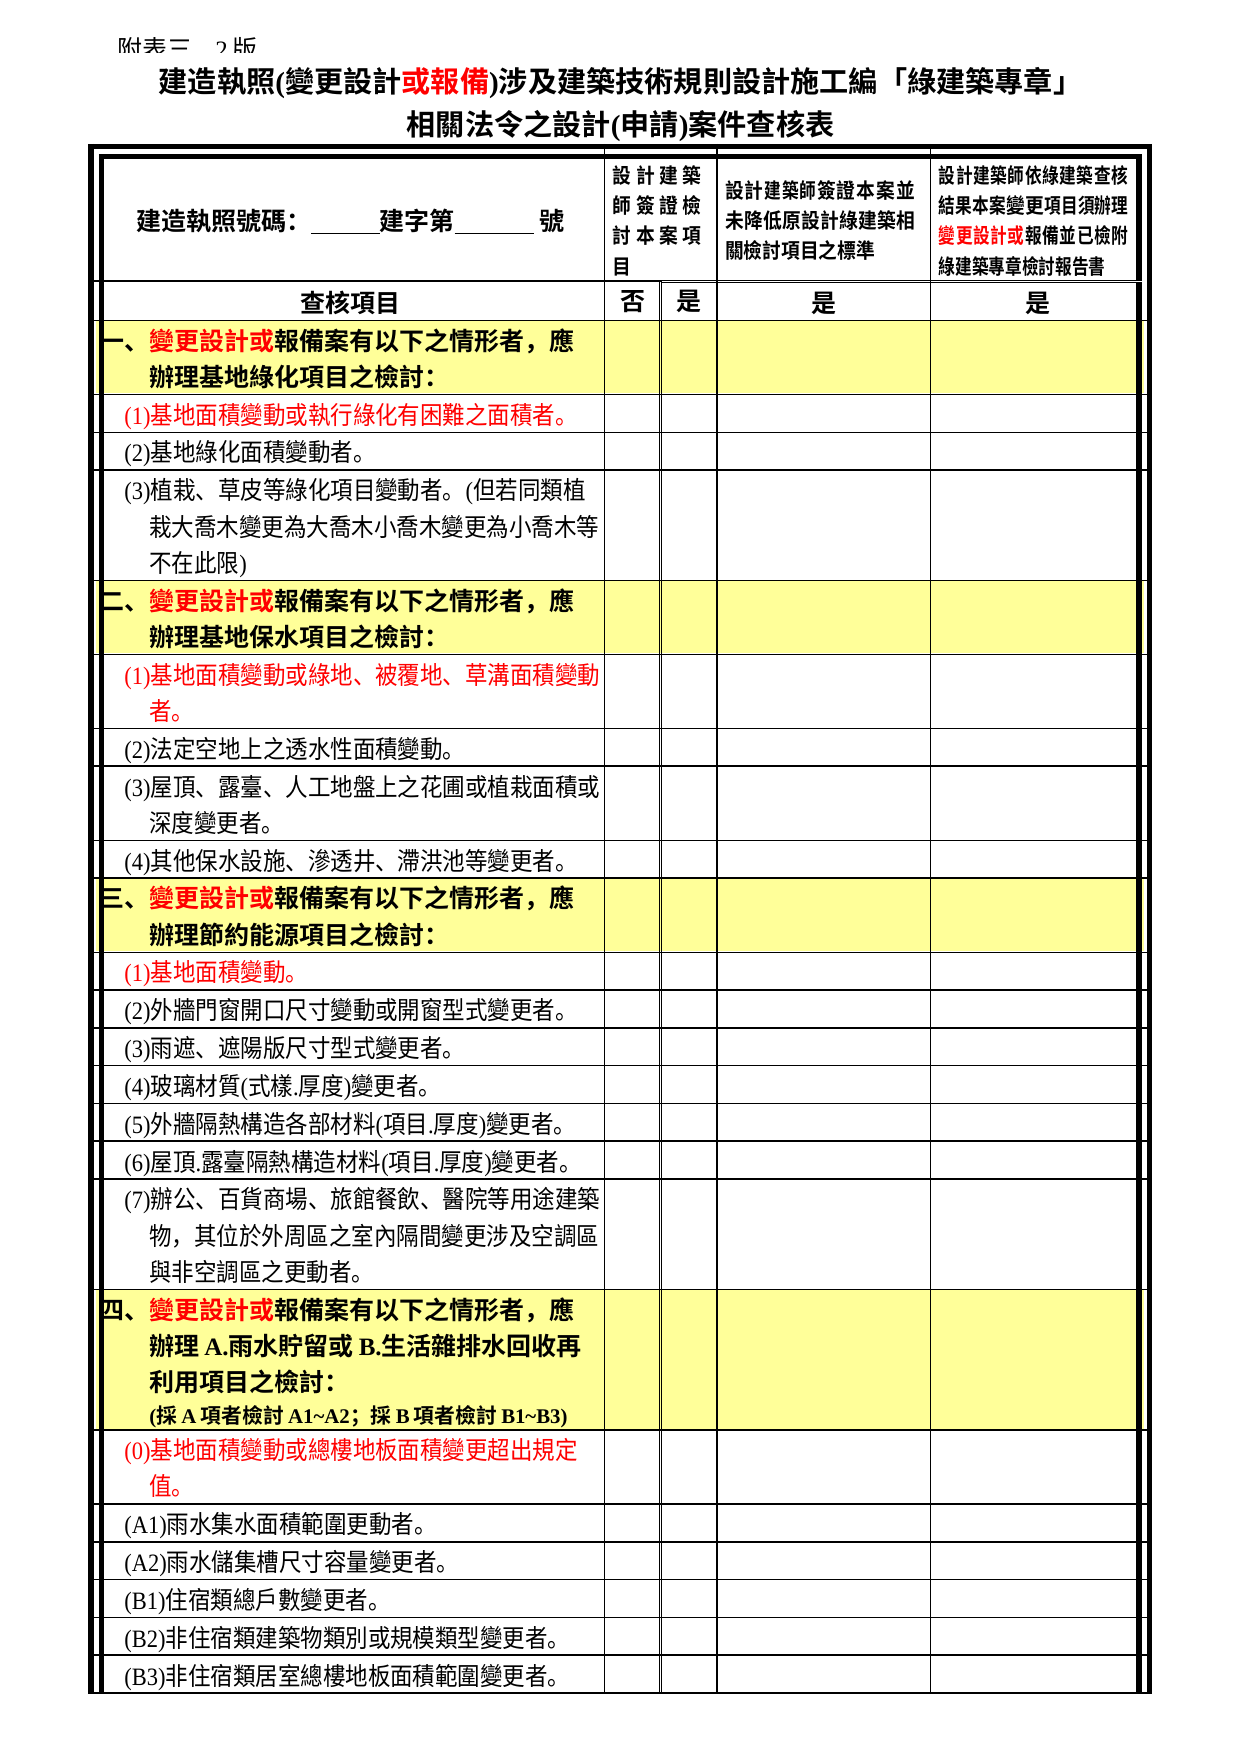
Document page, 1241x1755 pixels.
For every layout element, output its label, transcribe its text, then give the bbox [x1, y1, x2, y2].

table_cell (3)雨遮、遮陽版尺寸型式變更者。 [104, 1029, 604, 1065]
table_cell [605, 1580, 659, 1617]
table_cell [605, 879, 659, 951]
table_cell [718, 1180, 930, 1288]
table_cell (A2)雨水儲集槽尺寸容量變更者。 [104, 1543, 604, 1579]
table_cell (2)基地綠化面積變動者。 [104, 433, 604, 469]
table_cell [662, 395, 716, 431]
table_cell [931, 879, 1136, 951]
table_header 設計建築師簽證檢討本案項目 [605, 159, 716, 280]
table_cell [931, 1180, 1136, 1288]
table_cell [718, 1580, 930, 1617]
table_cell [662, 1543, 716, 1579]
table_cell [718, 1431, 930, 1503]
table_cell 是 [662, 283, 716, 319]
table_cell [931, 1505, 1136, 1541]
table_cell [605, 767, 659, 839]
table_cell [605, 1029, 659, 1065]
table_cell (1)基地面積變動或綠地、被覆地、草溝面積變動者。 [104, 655, 604, 728]
table_cell 四、變更設計或報備案有以下之情形者，應辦理A.雨水貯留或B.生活雜排水回收再利用項目之檢討： (採A項者檢討A1~A2；採B項者檢討B1~B3) [104, 1290, 604, 1429]
table_cell [931, 953, 1136, 989]
table_cell [931, 991, 1136, 1027]
table_cell [931, 1029, 1136, 1065]
table_cell [718, 841, 930, 877]
table_cell (3)植栽、草皮等綠化項目變動者。(但若同類植栽大喬木變更為大喬木小喬木變更為小喬木等不在此限) [104, 471, 604, 579]
table_cell [662, 1029, 716, 1065]
table_cell [931, 1290, 1136, 1429]
table_cell [662, 1618, 716, 1654]
table_cell [718, 767, 930, 839]
table_cell (2)法定空地上之透水性面積變動。 [104, 729, 604, 765]
table_cell 是 [931, 283, 1136, 319]
table_cell [718, 471, 930, 579]
table_cell [605, 1104, 659, 1140]
table_cell [931, 581, 1136, 653]
table_cell [931, 1142, 1136, 1178]
table_cell [718, 1029, 930, 1065]
table_cell [931, 1066, 1136, 1103]
table_cell [718, 1290, 930, 1429]
table_cell [605, 841, 659, 877]
table_cell (7)辦公、百貨商場、旅館餐飲、醫院等用途建築物，其位於外周區之室內隔間變更涉及空調區與非空調區之更動者。 [104, 1180, 604, 1288]
table_cell [718, 655, 930, 728]
table_cell [718, 1104, 930, 1140]
table_cell [605, 1431, 659, 1503]
table_cell [718, 1543, 930, 1579]
table_cell (6)屋頂.露臺隔熱構造材料(項目.厚度)變更者。 [104, 1142, 604, 1178]
table_cell [931, 729, 1136, 765]
table_cell [662, 841, 716, 877]
text 建造執照(變更設計或報備)涉及建築技術規則設計施工編「綠建築專章」 相關法令之設計(申請)案件查核表 [100, 20, 1140, 144]
table_cell [718, 581, 930, 653]
table_cell [662, 433, 716, 469]
table_cell (1)基地面積變動或執行綠化有困難之面積者。 [104, 395, 604, 431]
table_cell [718, 1066, 930, 1103]
table_cell [605, 1656, 659, 1692]
table_cell (B2)非住宿類建築物類別或規模類型變更者。 [104, 1618, 604, 1654]
table_cell [931, 1618, 1136, 1654]
text 附表三 .2版 [117, 29, 365, 53]
table_cell [931, 395, 1136, 431]
table_cell [718, 953, 930, 989]
table_cell [605, 1142, 659, 1178]
table_cell [605, 1618, 659, 1654]
table_cell (4)其他保水設施、滲透井、滯洪池等變更者。 [104, 841, 604, 877]
table_cell [605, 1290, 659, 1429]
table_cell [931, 1543, 1136, 1579]
table_cell [662, 991, 716, 1027]
table_cell [718, 1142, 930, 1178]
table_cell [662, 1431, 716, 1503]
table_header 設計建築師簽證本案並未降低原設計綠建築相關檢討項目之標準 [718, 159, 930, 280]
table_cell [662, 655, 716, 728]
table_cell (4)玻璃材質(式樣.厚度)變更者。 [104, 1066, 604, 1103]
table_cell (5)外牆隔熱構造各部材料(項目.厚度)變更者。 [104, 1104, 604, 1140]
table_header [718, 149, 930, 154]
table_cell [605, 321, 659, 393]
table_cell [662, 1180, 716, 1288]
table_header [605, 149, 716, 154]
table_cell [662, 1290, 716, 1429]
table_cell [662, 1580, 716, 1617]
table_cell [605, 1066, 659, 1103]
table_cell [605, 433, 659, 469]
table_cell [605, 1180, 659, 1288]
table_cell [931, 433, 1136, 469]
table_cell [662, 1066, 716, 1103]
table_cell [718, 1505, 930, 1541]
table_cell (B3)非住宿類居室總樓地板面積範圍變更者。 [104, 1656, 604, 1692]
table_cell [605, 581, 659, 653]
table_cell [662, 321, 716, 393]
table_cell [931, 1656, 1136, 1692]
table_cell [662, 1104, 716, 1140]
table_cell [605, 1543, 659, 1579]
table_cell [718, 433, 930, 469]
table_cell 查核項目 [104, 282, 604, 319]
table_cell [718, 321, 930, 393]
table_cell [605, 655, 659, 728]
table_cell [605, 953, 659, 989]
table_cell [718, 879, 930, 951]
table_cell [662, 1142, 716, 1178]
table_cell [662, 953, 716, 989]
table_cell [931, 841, 1136, 877]
table_cell 二、變更設計或報備案有以下之情形者，應辦理基地保水項目之檢討： [104, 581, 604, 653]
table_cell [662, 729, 716, 765]
table_cell (A1)雨水集水面積範圍更動者。 [104, 1505, 604, 1541]
table_cell [718, 991, 930, 1027]
table_cell (1)基地面積變動。 [104, 953, 604, 989]
table_cell [662, 879, 716, 951]
table_header 建造執照號碼： 建字第 號 [96, 149, 604, 280]
table_cell [662, 1656, 716, 1692]
table_cell 一、變更設計或報備案有以下之情形者，應辦理基地綠化項目之檢討： [104, 321, 604, 393]
table_cell [931, 1580, 1136, 1617]
table_cell [662, 581, 716, 653]
table_cell [605, 1505, 659, 1541]
table_cell [605, 991, 659, 1027]
table_cell [605, 471, 659, 579]
table_cell (3)屋頂、露臺、人工地盤上之花圃或植栽面積或深度變更者。 [104, 767, 604, 839]
table_cell (B1)住宿類總戶數變更者。 [104, 1580, 604, 1617]
table_cell 是 [718, 283, 930, 319]
table_cell [931, 1104, 1136, 1140]
table_cell 否 [605, 282, 659, 319]
table_cell (2)外牆門窗開口尺寸變動或開窗型式變更者。 [104, 991, 604, 1027]
table_cell [718, 729, 930, 765]
table_cell [931, 321, 1136, 393]
table_cell [931, 1431, 1136, 1503]
table_cell (0)基地面積變動或總樓地板面積變更超出規定值。 [104, 1431, 604, 1503]
table_cell [662, 1505, 716, 1541]
table_cell 三、變更設計或報備案有以下之情形者，應辦理節約能源項目之檢討： [104, 879, 604, 951]
table_cell [605, 395, 659, 431]
table_cell [718, 395, 930, 431]
table_cell [662, 471, 716, 579]
table_cell [718, 1618, 930, 1654]
table_cell [718, 1656, 930, 1692]
table_cell [931, 471, 1136, 579]
table_cell [931, 655, 1136, 728]
table_header 設計建築師依綠建築查核結果本案變更項目須辦理變更設計或報備並已檢附綠建築專章檢討報告書 [931, 149, 1144, 280]
table_cell [931, 767, 1136, 839]
table_cell [605, 729, 659, 765]
table_cell [662, 767, 716, 839]
